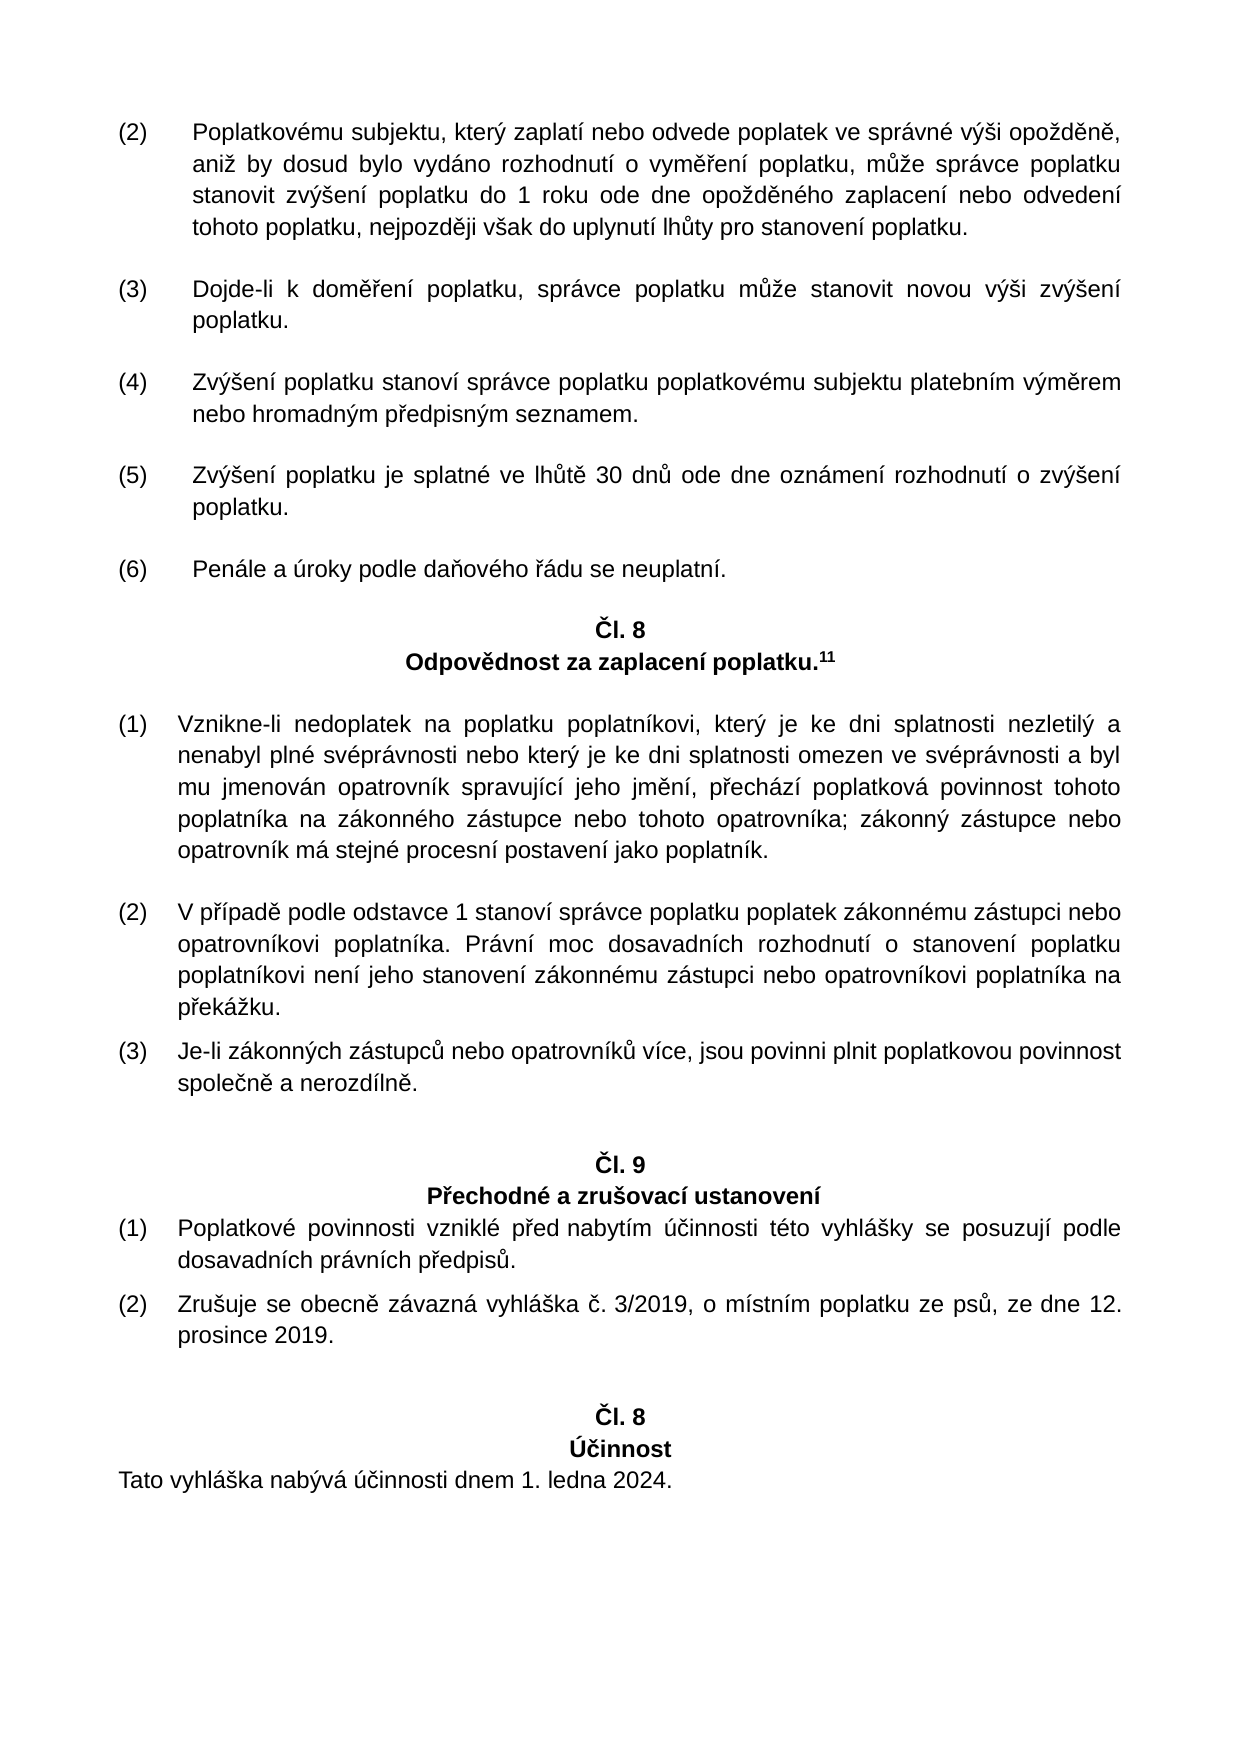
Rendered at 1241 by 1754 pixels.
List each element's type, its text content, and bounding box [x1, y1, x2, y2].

subtitle Čl. 9 Přechodné a zrušovací ustanovení [118, 1151, 1122, 1210]
text Tato vyhláška nabývá účinnosti dnem 1. ledna 2024. [118, 1466, 1122, 1494]
list Poplatkovému subjektu, který zaplatí nebo odvede poplatek ve správné výši opožděně, aniž by dosud bylo vydáno rozhodnutí o vyměření poplatku, může správce poplatku stanovit zvýšení poplatku do 1 roku ode dne opožděného zaplacení nebo odvedení tohoto poplatku, nejpozději však do uplynutí lhůty pro stanovení poplatku. [118, 118, 1122, 241]
list Zrušuje se obecně závazná vyhláška č. 3/2019, o místním poplatku ze psů, ze dne 12. prosince 2019. [118, 1290, 1122, 1349]
subtitle Čl. 8 [118, 616, 1122, 644]
list Zvýšení poplatku je splatné ve lhůtě 30 dnů ode dne oznámení rozhodnutí o zvýšení poplatku. [118, 461, 1122, 521]
list Je-li zákonných zástupců nebo opatrovníků více, jsou povinni plnit poplatkovou povinnost společně a nerozdílně. [118, 1037, 1122, 1097]
list Dojde-li k doměření poplatku, správce poplatku může stanovit novou výši zvýšení poplatku. [118, 275, 1122, 334]
list V případě podle odstavce 1 stanoví správce poplatku poplatek zákonnému zástupci nebo opatrovníkovi poplatníka. Právní moc dosavadních rozhodnutí o stanovení poplatku poplatníkovi není jeho stanovení zákonnému zástupci nebo opatrovníkovi poplatníka na překážku. [118, 898, 1122, 1021]
list Zvýšení poplatku stanoví správce poplatku poplatkovému subjektu platebním výměrem nebo hromadným předpisným seznamem. [118, 368, 1122, 427]
list Vznikne-li nedoplatek na poplatku poplatníkovi, který je ke dni splatnosti nezletilý a nenabyl plné svéprávnosti nebo který je ke dni splatnosti omezen ve svéprávnosti a byl mu jmenován opatrovník spravující jeho jmění, přechází poplatková povinnost tohoto poplatníka na zákonného zástupce nebo tohoto opatrovníka; zákonný zástupce nebo opatrovník má stejné procesní postavení jako poplatník. [118, 710, 1122, 864]
subtitle Čl. 8 Účinnost [118, 1403, 1122, 1462]
subtitle Odpovědnost za zaplacení poplatku.11 [118, 648, 1122, 676]
list Penále a úroky podle daňového řádu se neuplatní. [118, 555, 1122, 582]
list Poplatkové povinnosti vzniklé před nabytím účinnosti této vyhlášky se posuzují podle dosavadních právních předpisů. [118, 1214, 1122, 1273]
